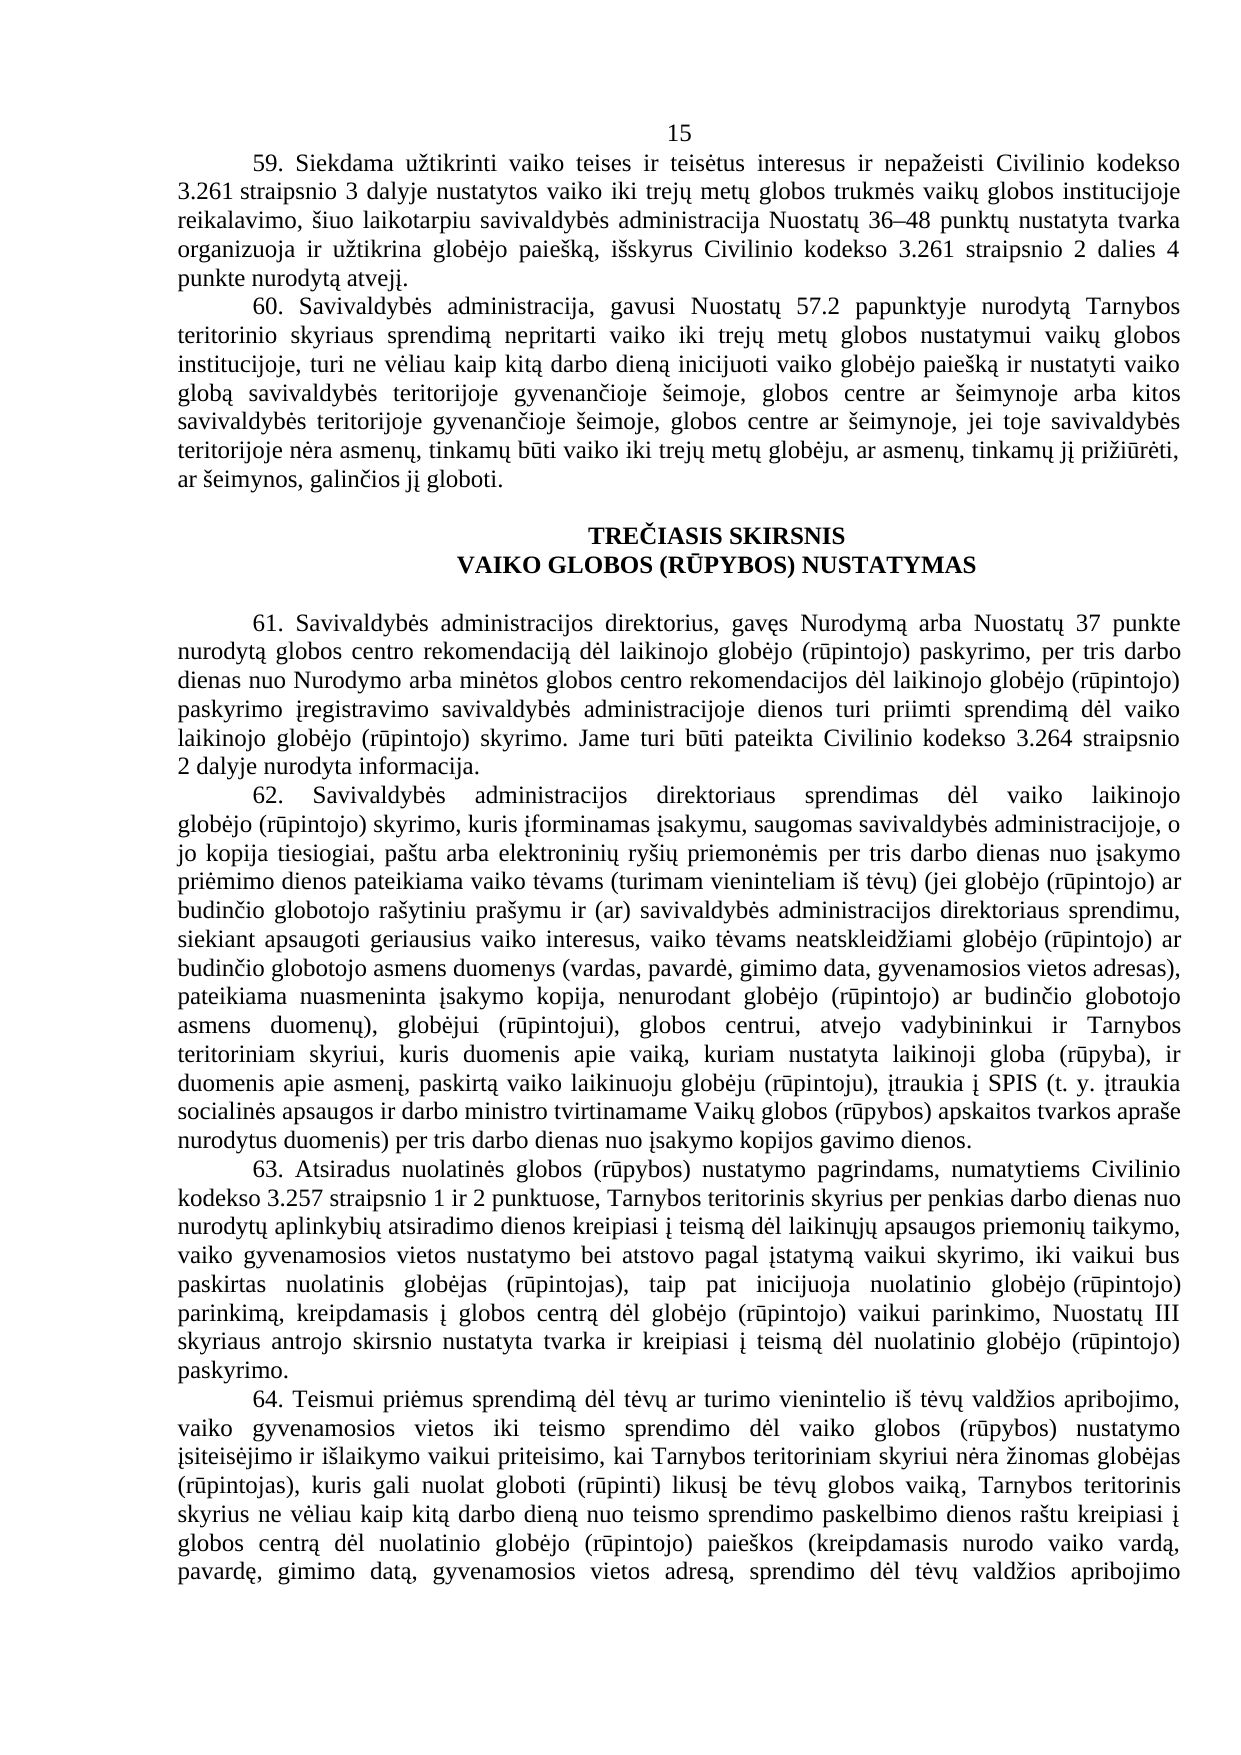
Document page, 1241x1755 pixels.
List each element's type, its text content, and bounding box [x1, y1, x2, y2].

text 64. Teismui priėmus sprendimą dėl tėvų ar turimo vienintelio iš tėvų valdžios apribojimo, vaiko gyvenamosios vietos iki teismo sprendimo dėl vaiko globos (rūpybos) nustatymo įsiteisėjimo ir išlaikymo vaikui priteisimo, kai Tarnybos teritoriniam skyriui nėra žinomas globėjas (rūpintojas), kuris gali nuolat globoti (rūpinti) likusį be tėvų globos vaiką, Tarnybos teritorinis skyrius ne vėliau kaip kitą darbo dieną nuo teismo sprendimo paskelbimo dienos raštu kreipiasi į globos centrą dėl nuolatinio globėjo (rūpintojo) paieškos (kreipdamasis nurodo vaiko vardą, pavardę, gimimo datą, gyvenamosios vietos adresą, sprendimo dėl tėvų valdžios apribojimo [177, 1384, 1181, 1585]
text 61. Savivaldybės administracijos direktorius, gavęs Nurodymą arba Nuostatų 37 punkte nurodytą globos centro rekomendaciją dėl laikinojo globėjo (rūpintojo) paskyrimo, per tris darbo dienas nuo Nurodymo arba minėtos globos centro rekomendacijos dėl laikinojo globėjo (rūpintojo) paskyrimo įregistravimo savivaldybės administracijoje dienos turi priimti sprendimą dėl vaiko laikinojo globėjo (rūpintojo) skyrimo. Jame turi būti pateikta Civilinio kodekso 3.264 straipsnio 2 dalyje nurodyta informacija. [177, 608, 1181, 780]
text 63. Atsiradus nuolatinės globos (rūpybos) nustatymo pagrindams, numatytiems Civilinio kodekso 3.257 straipsnio 1 ir 2 punktuose, Tarnybos teritorinis skyrius per penkias darbo dienas nuo nurodytų aplinkybių atsiradimo dienos kreipiasi į teismą dėl laikinųjų apsaugos priemonių taikymo, vaiko gyvenamosios vietos nustatymo bei atstovo pagal įstatymą vaikui skyrimo, iki vaikui bus paskirtas nuolatinis globėjas (rūpintojas), taip pat inicijuoja nuolatinio globėjo (rūpintojo) parinkimą, kreipdamasis į globos centrą dėl globėjo (rūpintojo) vaikui parinkimo, Nuostatų III skyriaus antrojo skirsnio nustatyta tvarka ir kreipiasi į teismą dėl nuolatinio globėjo (rūpintojo) paskyrimo. [177, 1154, 1181, 1384]
text 59. Siekdama užtikrinti vaiko teises ir teisėtus interesus ir nepažeisti Civilinio kodekso 3.261 straipsnio 3 dalyje nustatytos vaiko iki trejų metų globos trukmės vaikų globos institucijoje reikalavimo, šiuo laikotarpiu savivaldybės administracija Nuostatų 36–48 punktų nustatyta tvarka organizuoja ir užtikrina globėjo paiešką, išskyrus Civilinio kodekso 3.261 straipsnio 2 dalies 4 punkte nurodytą atvejį. [177, 148, 1181, 291]
text 60. Savivaldybės administracija, gavusi Nuostatų 57.2 papunktyje nurodytą Tarnybos teritorinio skyriaus sprendimą nepritarti vaiko iki trejų metų globos nustatymui vaikų globos institucijoje, turi ne vėliau kaip kitą darbo dieną inicijuoti vaiko globėjo paiešką ir nustatyti vaiko globą savivaldybės teritorijoje gyvenančioje šeimoje, globos centre ar šeimynoje arba kitos savivaldybės teritorijoje gyvenančioje šeimoje, globos centre ar šeimynoje, jei toje savivaldybės teritorijoje nėra asmenų, tinkamų būti vaiko iki trejų metų globėju, ar asmenų, tinkamų jį prižiūrėti, ar šeimynos, galinčios jį globoti. [177, 291, 1181, 493]
text TREČIASIS SKIRSNIS [177, 521, 1181, 550]
text VAIKO GLOBOS (RŪPYBOS) NUSTATYMAS [177, 550, 1181, 579]
text 62. Savivaldybės administracijos direktoriaus sprendimas dėl vaiko laikinojo globėjo (rūpintojo) skyrimo, kuris įforminamas įsakymu, saugomas savivaldybės administracijoje, o jo kopija tiesiogiai, paštu arba elektroninių ryšių priemonėmis per tris darbo dienas nuo įsakymo priėmimo dienos pateikiama vaiko tėvams (turimam vieninteliam iš tėvų) (jei globėjo (rūpintojo) ar budinčio globotojo rašytiniu prašymu ir (ar) savivaldybės administracijos direktoriaus sprendimu, siekiant apsaugoti geriausius vaiko interesus, vaiko tėvams neatskleidžiami globėjo (rūpintojo) ar budinčio globotojo asmens duomenys (vardas, pavardė, gimimo data, gyvenamosios vietos adresas), pateikiama nuasmeninta įsakymo kopija, nenurodant globėjo (rūpintojo) ar budinčio globotojo asmens duomenų), globėjui (rūpintojui), globos centrui, atvejo vadybininkui ir Tarnybos teritoriniam skyriui, kuris duomenis apie vaiką, kuriam nustatyta laikinoji globa (rūpyba), ir duomenis apie asmenį, paskirtą vaiko laikinuoju globėju (rūpintoju), įtraukia į SPIS (t. y. įtraukia socialinės apsaugos ir darbo ministro tvirtinamame Vaikų globos (rūpybos) apskaitos tvarkos apraše nurodytus duomenis) per tris darbo dienas nuo įsakymo kopijos gavimo dienos. [177, 780, 1181, 1154]
